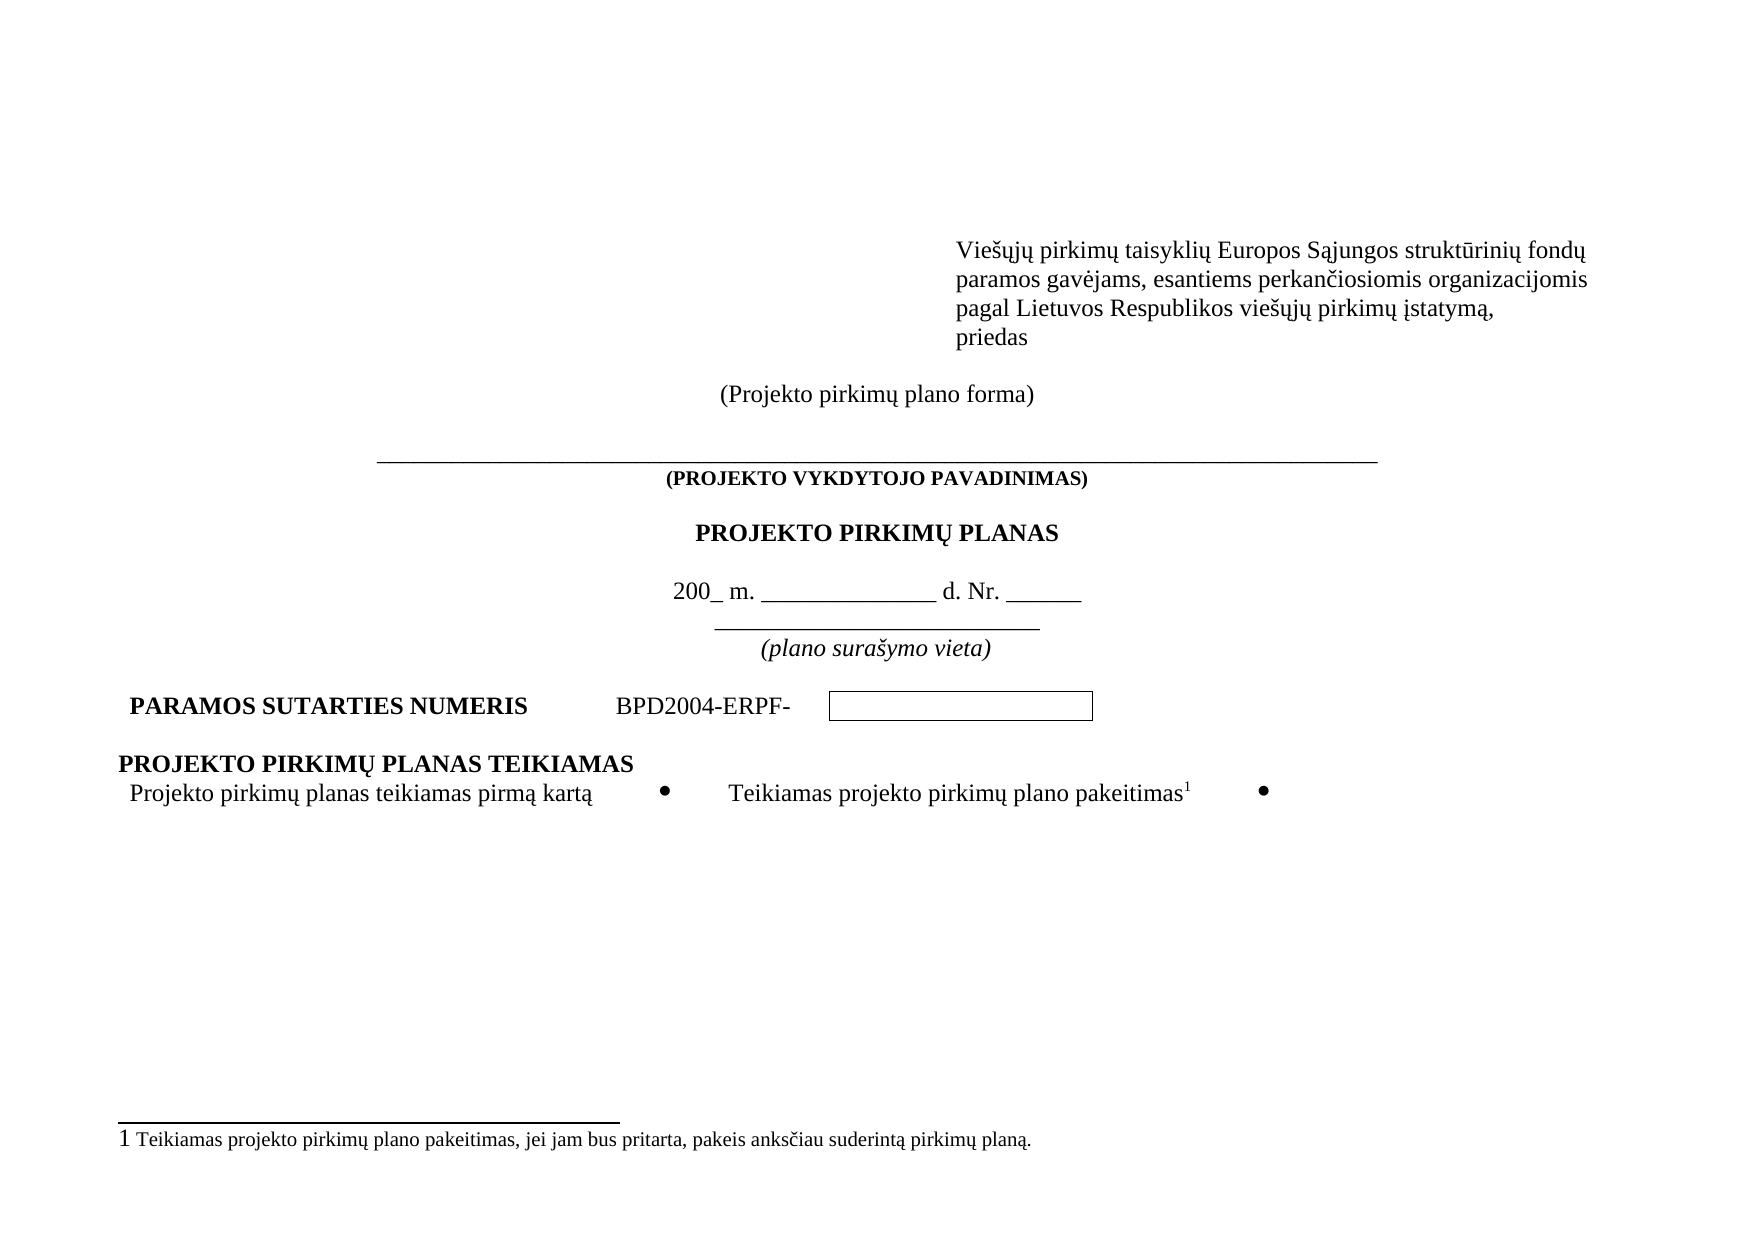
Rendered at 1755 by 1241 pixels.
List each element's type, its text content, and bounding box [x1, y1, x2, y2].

text pagal Lietuvos Respublikos viešųjų pirkimų įstatymą, [118, 293, 1636, 322]
text __________________________ [118, 604, 1636, 633]
text (Projekto pirkimų plano forma) [118, 379, 1636, 408]
text PROJEKTO PIRKIMŲ PLANAS TEIKIAMAS [118, 749, 1636, 778]
table_header Teikiamas projekto pirkimų plano pakeitimas  [717, 778, 1317, 808]
text Viešųjų pirkimų taisyklių Europos Sąjungos struktūrinių fondų [118, 235, 1636, 264]
table_header Projekto pirkimų planas teikiamas pirmą kartą  [118, 778, 717, 808]
table_header PARAMOS SUTARTIES NUMERIS [118, 691, 604, 720]
text (PROJEKTO VYKDYTOJO PAVADINIMAS) [118, 465, 1636, 489]
table_header [830, 692, 1092, 720]
text PROJEKTO PIRKIMŲ PLANAS [118, 518, 1636, 547]
text paramos gavėjams, esantiems perkančiosiomis organizacijomis [118, 264, 1636, 293]
text (plano surašymo vieta) [118, 633, 1636, 662]
text priedas [118, 322, 1636, 350]
table_header BPD2004-ERPF- [604, 691, 829, 720]
text 200_ m. ______________ d. Nr. ______ [118, 576, 1636, 604]
